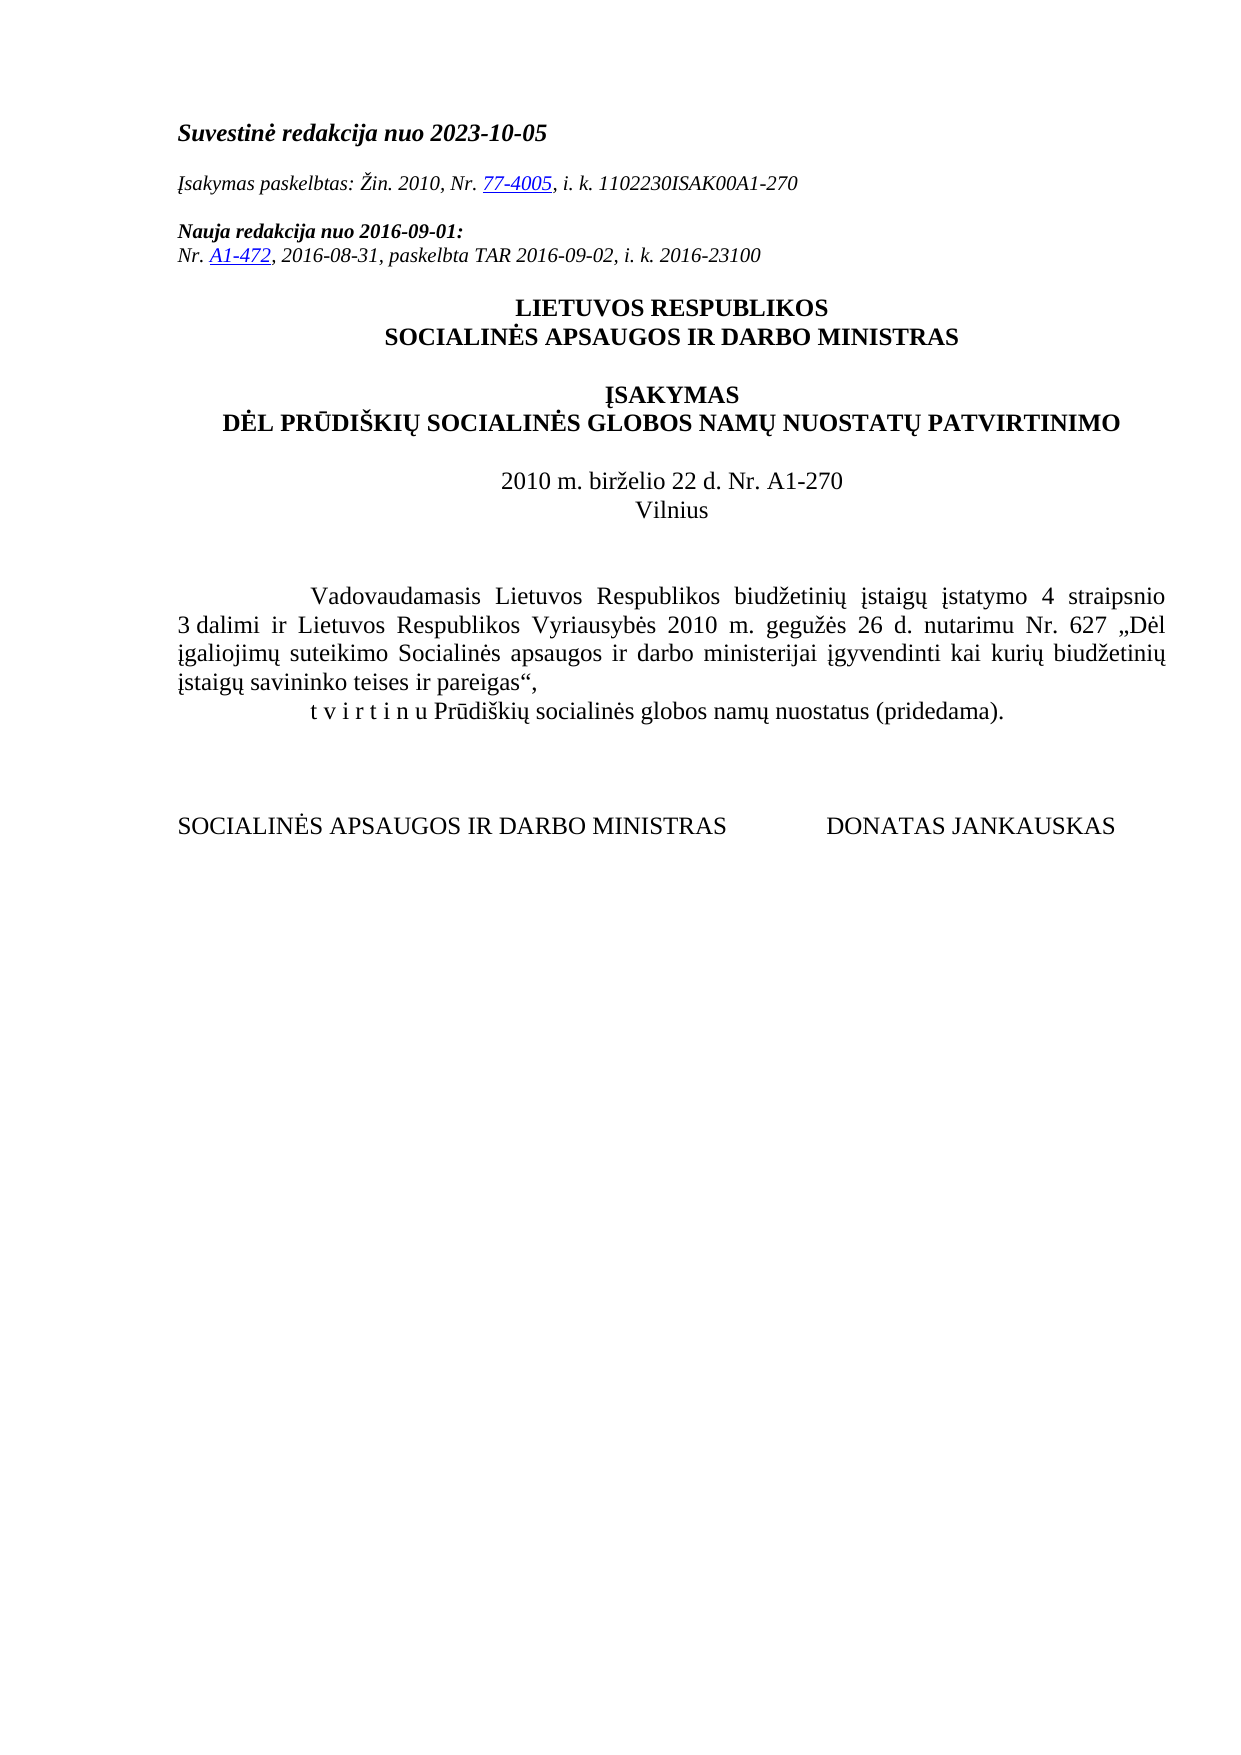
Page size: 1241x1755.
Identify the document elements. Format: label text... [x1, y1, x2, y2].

text Vilnius [177, 495, 1166, 523]
text Suvestinė redakcija nuo 2023-10-05 [177, 118, 1166, 147]
text t v i r t i n u Prūdiškių socialinės globos namų nuostatus (pridedama). [177, 696, 1166, 725]
text Socialinės apsaugos ir darbo ministras Donatas Jankauskas [177, 811, 1166, 840]
text Įsakymas paskelbtas: Žin. 2010, Nr. 77-4005, i. k. 1102230ISAK00A1-270 [177, 171, 1166, 195]
text LIETUVOS RESPUBLIKOS [177, 293, 1166, 322]
text DĖL prūdiškių SOCIALINĖS GLOBOS NAMŲ NUOSTATŲ PATVIRTINIMO [177, 408, 1166, 437]
text 2010 m. birželio 22 d. Nr. A1-270 [177, 466, 1166, 495]
text Nauja redakcija nuo 2016-09-01: [177, 219, 1166, 243]
text Vadovaudamasis Lietuvos Respublikos biudžetinių įstaigų įstatymo 4 straipsnio 3 dalimi ir Lietuvos Respublikos Vyriausybės 2010 m. gegužės 26 d. nutarimu Nr. 627 „Dėl įgaliojimų suteikimo Socialinės apsaugos ir darbo ministerijai įgyvendinti kai kurių biudžetinių įstaigų savininko teises ir pareigas“, [177, 581, 1166, 696]
text Nr. A1-472, 2016-08-31, paskelbta TAR 2016-09-02, i. k. 2016-23100 [177, 243, 1166, 267]
text ĮSAKYMAS [177, 380, 1166, 408]
text SOCIALINĖS APSAUGOS IR DARBO MINISTRAS [177, 322, 1166, 351]
